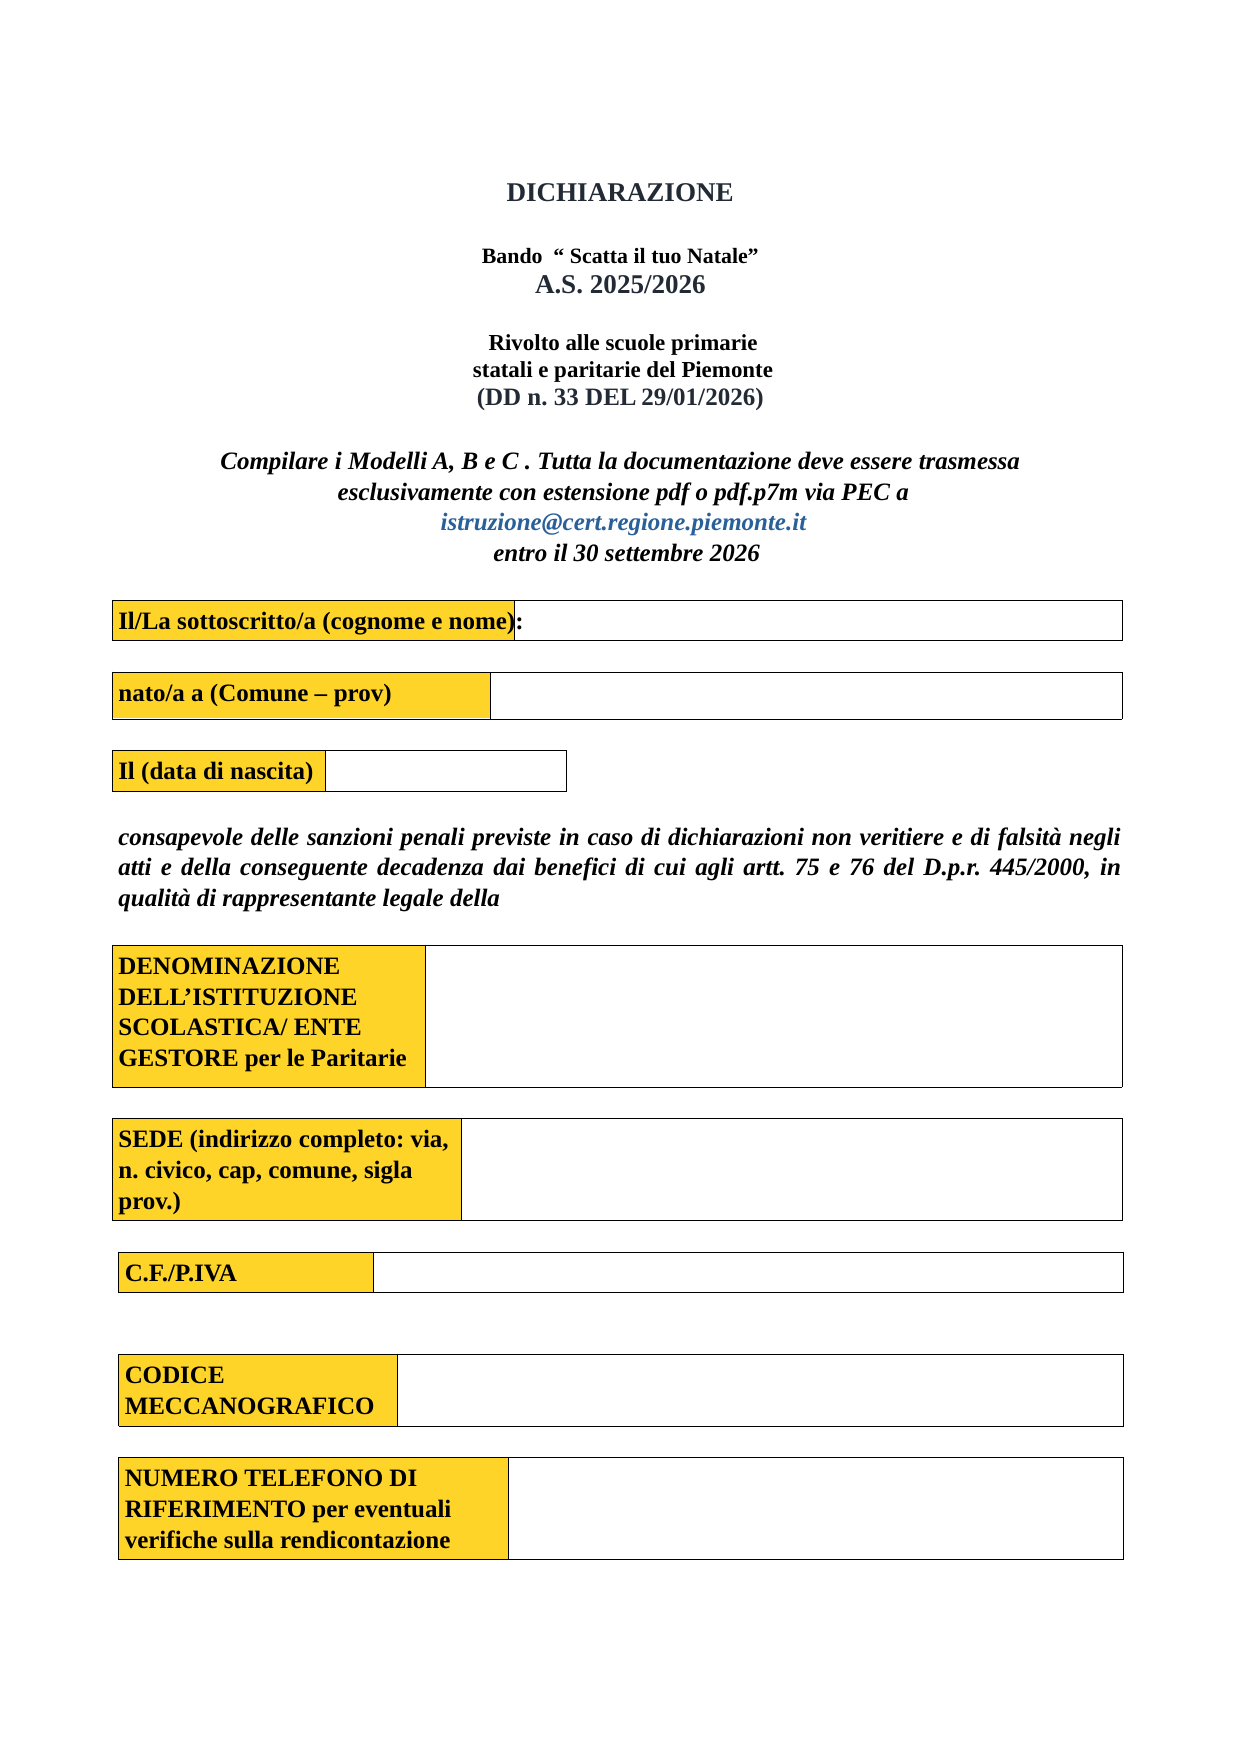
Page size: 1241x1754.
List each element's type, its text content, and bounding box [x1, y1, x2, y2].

table_header [509, 1458, 1123, 1559]
text statali e paritarie del Piemonte [118, 356, 1122, 382]
text Compilare i Modelli A, B e C . Tutta la documentazione deve essere trasmessa [118, 446, 1122, 475]
table_header [491, 673, 1122, 718]
table_header [326, 751, 566, 791]
table_header NUMERO TELEFONO DI RIFERIMENTO per eventuali verifiche sulla rendicontazione [119, 1458, 508, 1559]
table_header SEDE (indirizzo completo: via, n. civico, cap, comune, sigla prov.) [113, 1119, 461, 1220]
table_header DENOMINAZIONE DELL’ISTITUZIONE SCOLASTICA/ ENTE GESTORE per le Paritarie [113, 946, 425, 1087]
table_header Il (data di nascita) [113, 751, 325, 791]
text A.S. 2025/2026 [118, 268, 1122, 299]
table_header [515, 601, 1122, 640]
text istruzione@cert.regione.piemonte.it [118, 507, 1122, 536]
table_header Il/La sottoscritto/a (cognome e nome): [113, 601, 514, 640]
text (DD n. 33 DEL 29/01/2026) [118, 382, 1122, 411]
text esclusivamente con estensione pdf o pdf.p7m via PEC a [118, 477, 1122, 506]
text entro il 30 settembre 2026 [118, 538, 1122, 567]
table_header nato/a a (Comune – prov) [113, 673, 490, 718]
table_header [462, 1119, 1122, 1220]
table_header C.F./P.IVA [119, 1253, 373, 1292]
text DICHIARAZIONE [118, 176, 1122, 207]
text Rivolto alle scuole primarie [118, 329, 1122, 356]
text consapevole delle sanzioni penali previste in caso di dichiarazioni non veritiere e di falsità negli atti e della conseguente decadenza dai benefici di cui agli artt. 75 e 76 del D.p.r. 445/2000, in qualità di rappresentante legale della [118, 822, 1122, 912]
table_header [398, 1355, 1123, 1426]
table_header CODICE MECCANOGRAFICO [119, 1355, 397, 1426]
table_header [426, 946, 1122, 1087]
text Bando “ Scatta il tuo Natale” [118, 243, 1122, 268]
table_header [374, 1253, 1123, 1292]
